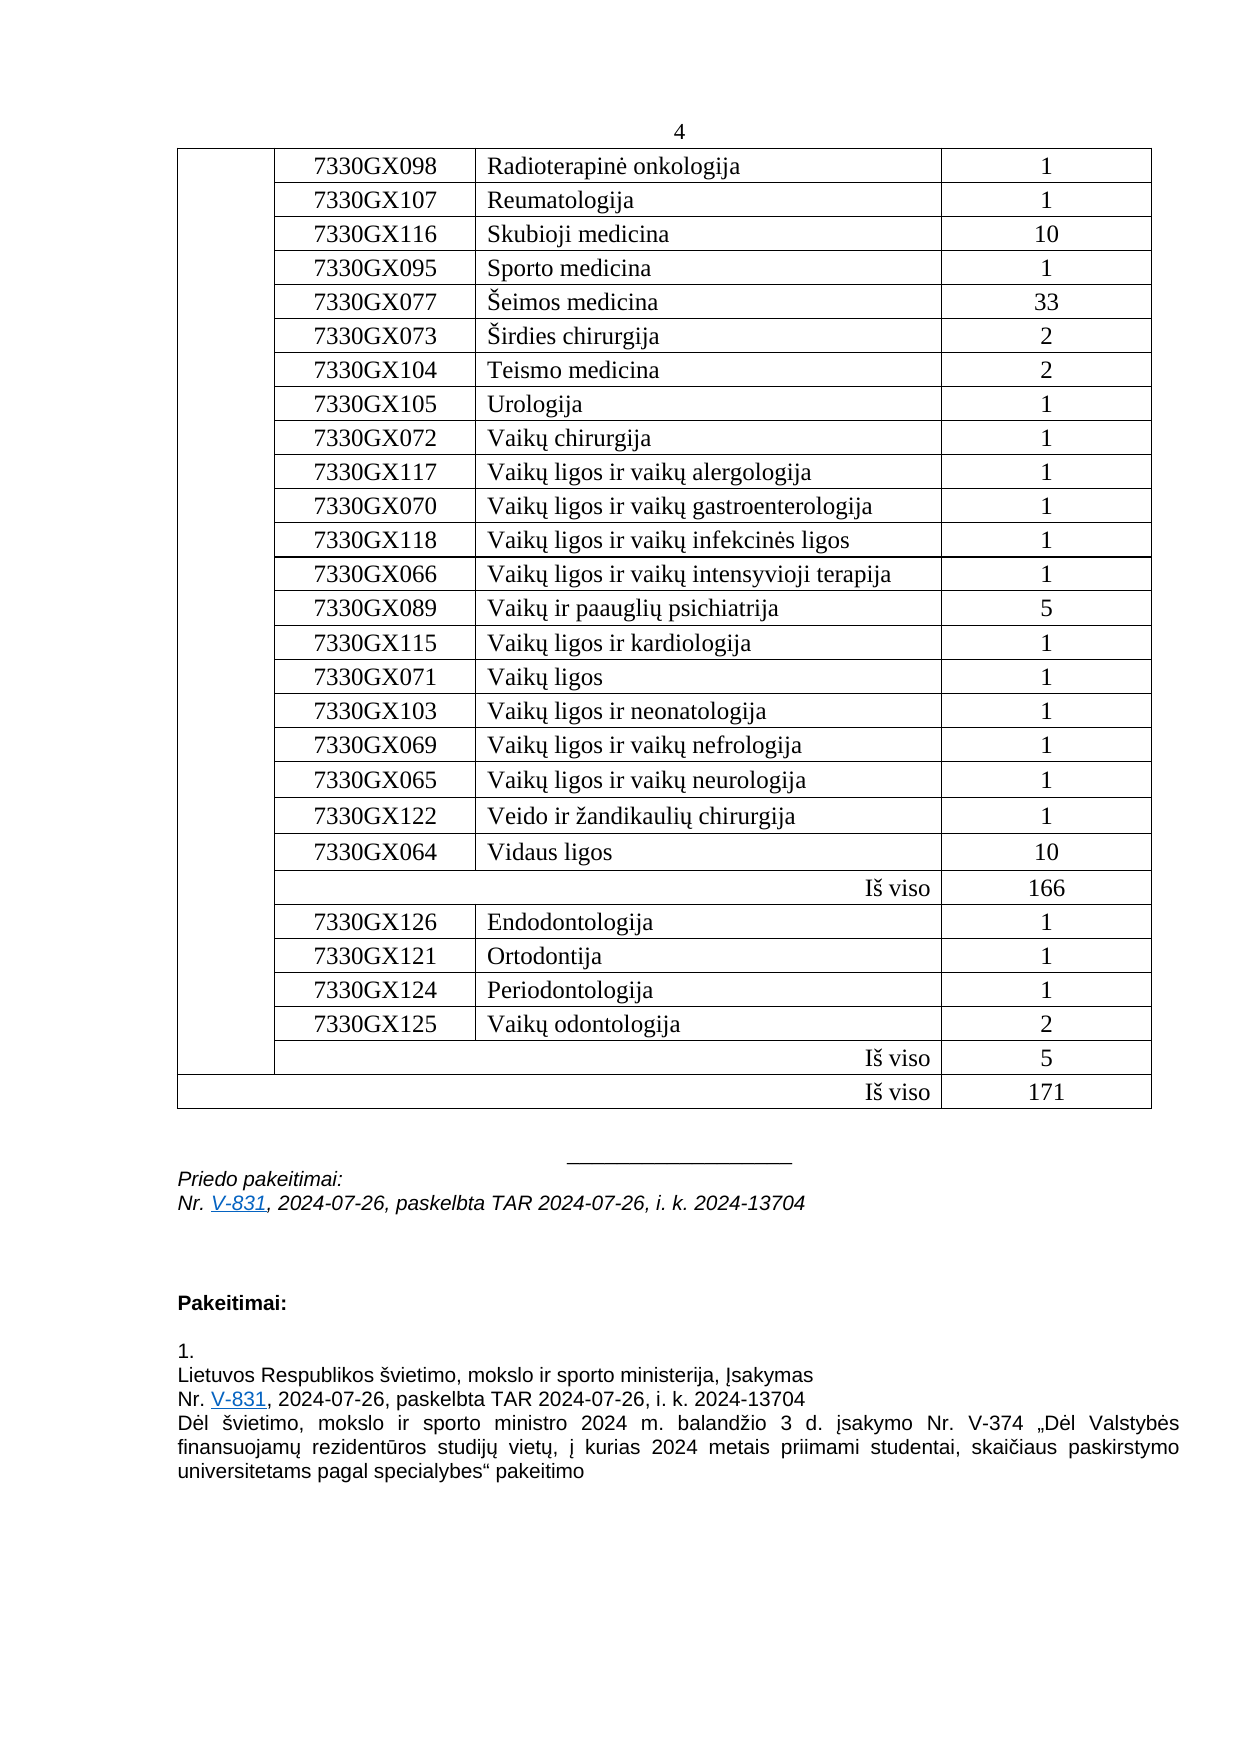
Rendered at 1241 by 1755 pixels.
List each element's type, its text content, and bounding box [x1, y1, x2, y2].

table_cell Periodontologija [476, 973, 941, 1006]
table_cell Vaikų ligos [476, 660, 941, 693]
table_cell Širdies chirurgija [476, 319, 941, 352]
table_cell 7330GX121 [275, 939, 475, 972]
table_cell Teismo medicina [476, 353, 941, 386]
table_cell Vaikų ligos ir neonatologija [476, 694, 941, 727]
table_cell 1 [942, 251, 1151, 284]
table_cell 7330GX105 [275, 387, 475, 420]
table_cell 1 [942, 939, 1151, 972]
table_cell 7330GX118 [275, 523, 475, 556]
table_cell 1 [942, 762, 1151, 797]
table_cell 10 [942, 834, 1151, 869]
table_cell 2 [942, 319, 1151, 352]
text 1. [177, 1339, 1181, 1363]
table_cell 1 [942, 905, 1151, 938]
table_cell 171 [942, 1075, 1151, 1108]
table_cell 166 [942, 871, 1151, 903]
table_cell 1 [942, 558, 1151, 590]
table_cell Iš viso [275, 1041, 941, 1074]
table_cell 2 [942, 1007, 1151, 1040]
table_cell 1 [942, 489, 1151, 522]
text Nr. V-831, 2024-07-26, paskelbta TAR 2024-07-26, i. k. 2024-13704 [177, 1387, 1181, 1411]
table_cell 1 [942, 694, 1151, 727]
table_cell Vaikų ligos ir vaikų nefrologija [476, 728, 941, 761]
table_cell 7330GX069 [275, 728, 475, 761]
text __________________ [177, 1138, 1181, 1166]
table_cell 5 [942, 1041, 1151, 1074]
table_cell 7330GX117 [275, 455, 475, 488]
table_cell 33 [942, 285, 1151, 318]
table_cell Ortodontija [476, 939, 941, 972]
table_cell Urologija [476, 387, 941, 420]
table_cell 7330GX103 [275, 694, 475, 727]
table_cell Vaikų ligos ir vaikų intensyvioji terapija [476, 558, 941, 590]
table_cell Vaikų chirurgija [476, 421, 941, 454]
table_cell 7330GX089 [275, 591, 475, 624]
table_cell 7330GX098 [275, 149, 475, 182]
table_cell Vaikų ligos ir vaikų neurologija [476, 762, 941, 797]
table_cell Vaikų ligos ir vaikų infekcinės ligos [476, 523, 941, 556]
table_cell Vaikų ligos ir kardiologija [476, 626, 941, 658]
table_cell 7330GX077 [275, 285, 475, 318]
table_cell Skubioji medicina [476, 217, 941, 250]
table_cell [178, 149, 274, 1074]
table_cell 7330GX125 [275, 1007, 475, 1040]
table_cell 1 [942, 149, 1151, 182]
table_cell Vidaus ligos [476, 834, 941, 869]
table_cell 7330GX064 [275, 834, 475, 869]
text Dėl švietimo, mokslo ir sporto ministro 2024 m. balandžio 3 d. įsakymo Nr. V-374 „Dėl Valstybės finansuojamų rezidentūros studijų vietų, į kurias 2024 metais priimami studentai, skaičiaus paskirstymo universitetams pagal specialybes“ pakeitimo [177, 1411, 1181, 1483]
table_cell 1 [942, 421, 1151, 454]
table_cell Sporto medicina [476, 251, 941, 284]
table_cell 7330GX104 [275, 353, 475, 386]
table_cell Iš viso [275, 871, 941, 903]
text Nr. V-831, 2024-07-26, paskelbta TAR 2024-07-26, i. k. 2024-13704 [177, 1190, 1181, 1214]
table_cell 1 [942, 973, 1151, 1006]
table_cell Vaikų ligos ir vaikų gastroenterologija [476, 489, 941, 522]
table_cell 7330GX107 [275, 183, 475, 216]
table_cell 1 [942, 183, 1151, 216]
table_cell Iš viso [178, 1075, 941, 1108]
table_cell 7330GX073 [275, 319, 475, 352]
table_cell Endodontologija [476, 905, 941, 938]
table_cell 1 [942, 626, 1151, 658]
table_cell 1 [942, 660, 1151, 693]
table_cell Vaikų ir paauglių psichiatrija [476, 591, 941, 624]
text Pakeitimai: [177, 1291, 1181, 1315]
table_cell 7330GX124 [275, 973, 475, 1006]
table_cell 2 [942, 353, 1151, 386]
table_cell Šeimos medicina [476, 285, 941, 318]
table_cell Veido ir žandikaulių chirurgija [476, 798, 941, 833]
table_cell Vaikų odontologija [476, 1007, 941, 1040]
table_cell Radioterapinė onkologija [476, 149, 941, 182]
table_cell 7330GX071 [275, 660, 475, 693]
table_cell 7330GX066 [275, 558, 475, 590]
table_cell 7330GX126 [275, 905, 475, 938]
table_cell 7330GX116 [275, 217, 475, 250]
table_cell 1 [942, 455, 1151, 488]
table_cell 7330GX122 [275, 798, 475, 833]
table_cell 7330GX072 [275, 421, 475, 454]
table_cell 7330GX065 [275, 762, 475, 797]
table_cell 7330GX115 [275, 626, 475, 658]
table_cell Vaikų ligos ir vaikų alergologija [476, 455, 941, 488]
table_cell 7330GX095 [275, 251, 475, 284]
table_cell 10 [942, 217, 1151, 250]
text Priedo pakeitimai: [177, 1166, 1181, 1190]
table_cell 1 [942, 523, 1151, 556]
table_cell 5 [942, 591, 1151, 624]
table_cell 1 [942, 728, 1151, 761]
text Lietuvos Respublikos švietimo, mokslo ir sporto ministerija, Įsakymas [177, 1363, 1181, 1387]
table_cell 1 [942, 387, 1151, 420]
table_cell 1 [942, 798, 1151, 833]
table_cell Reumatologija [476, 183, 941, 216]
table_cell 7330GX070 [275, 489, 475, 522]
